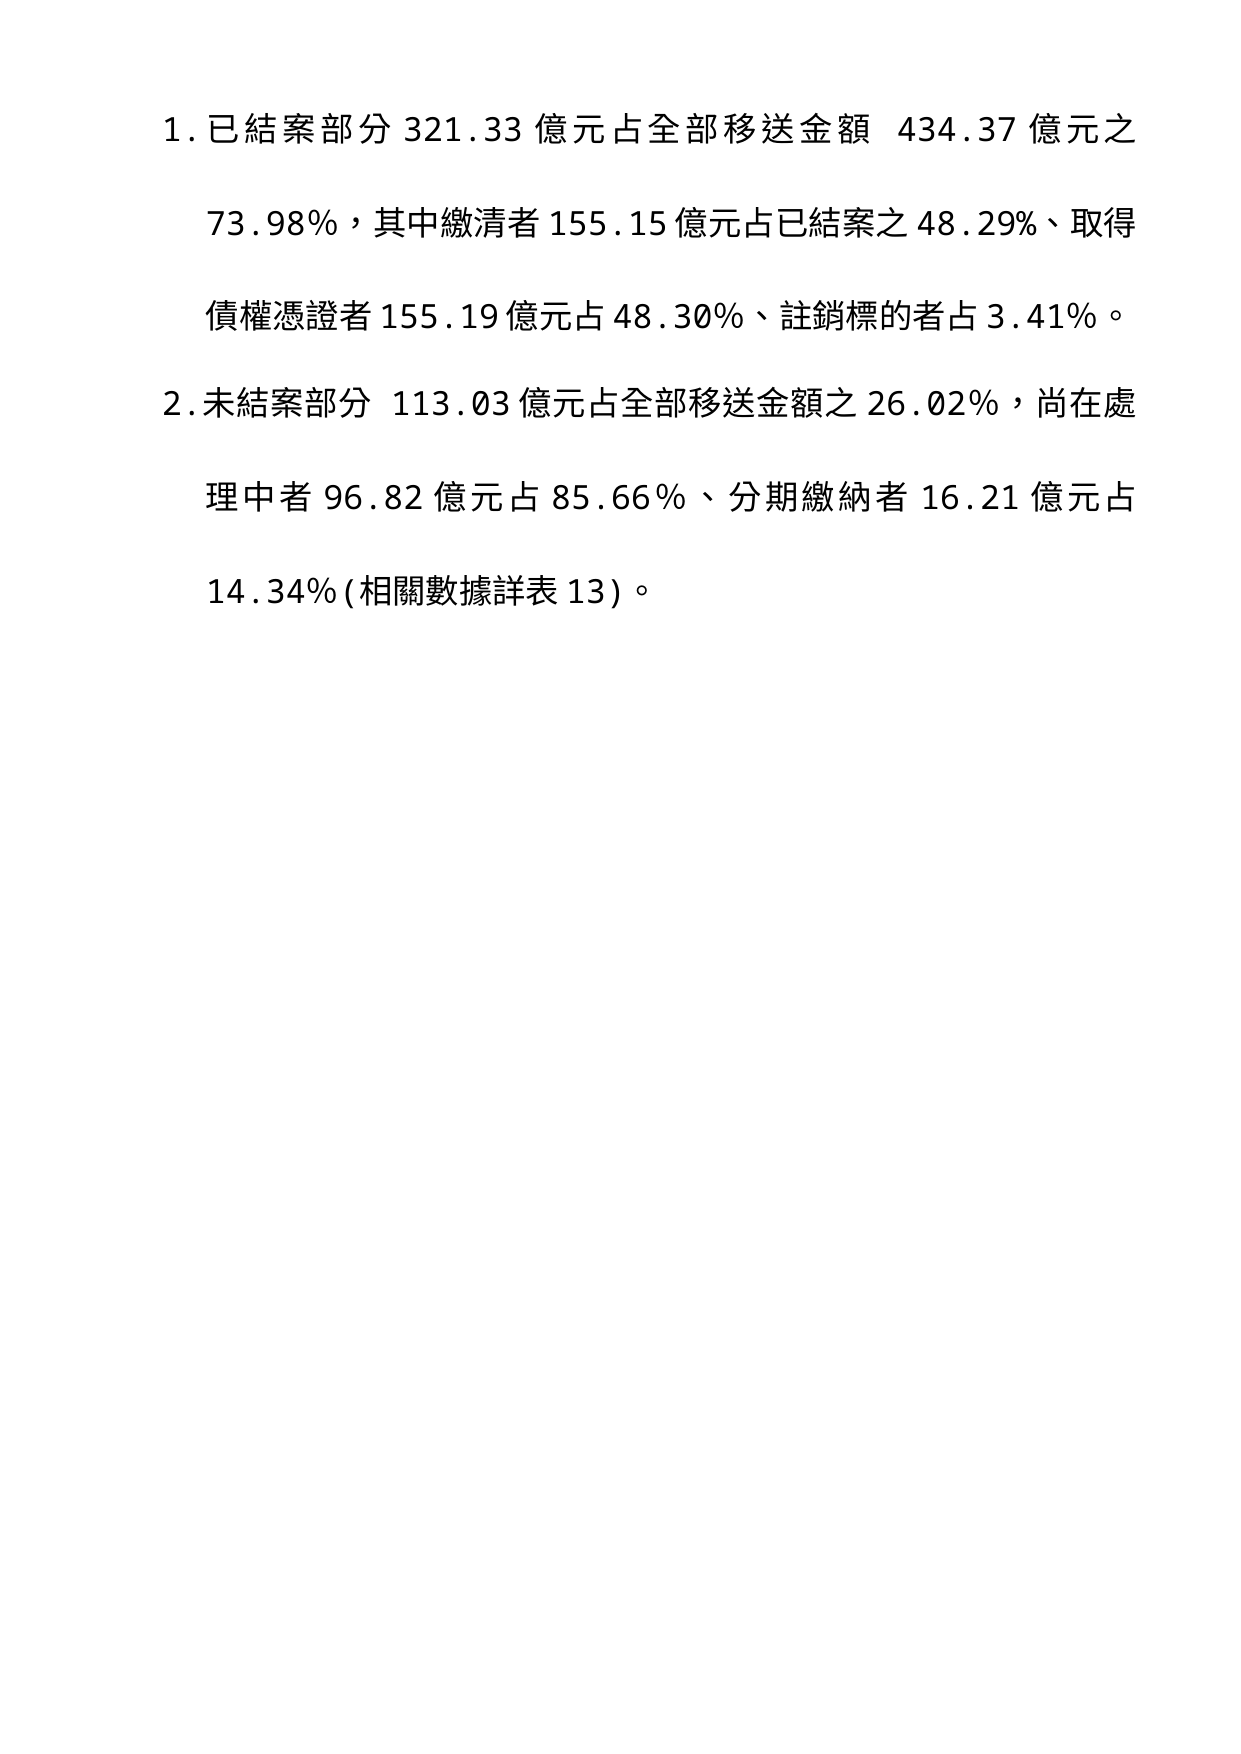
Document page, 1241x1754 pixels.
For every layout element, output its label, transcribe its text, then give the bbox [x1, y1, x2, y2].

text 1.已結案部分321.33億元占全部移送金額 434.37億元之73.98％，其中繳清者155.15億元占已結案之48.29%、取得債權憑證者155.19億元占48.30％、註銷標的者占3.41％。 [162, 85, 1137, 335]
text 2.未結案部分 113.03億元占全部移送金額之26.02％，尚在處理中者96.82億元占85.66％、分期繳納者16.21億元占14.34％(相關數據詳表13)。 [162, 359, 1137, 609]
